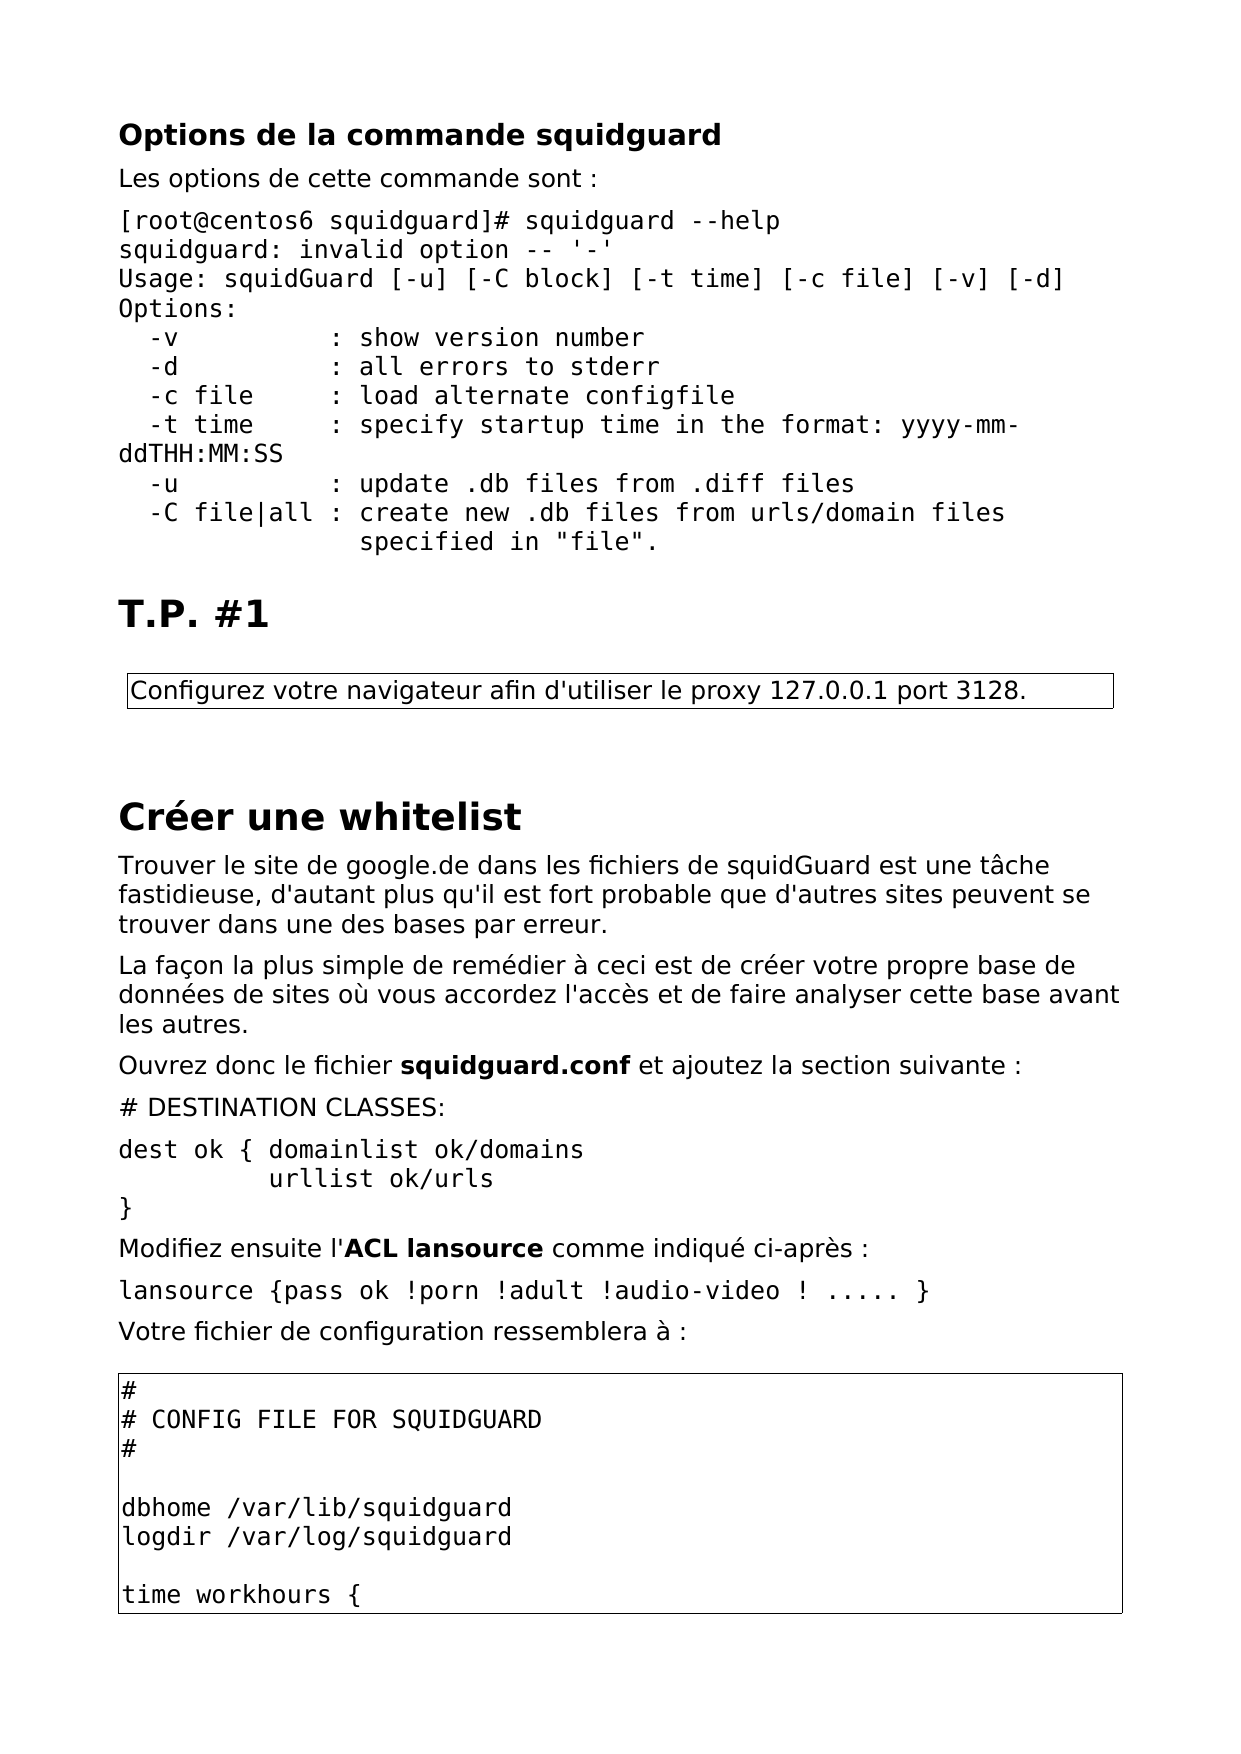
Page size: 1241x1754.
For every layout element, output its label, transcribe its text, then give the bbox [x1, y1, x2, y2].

text Trouver le site de google.de dans les fichiers de squidGuard est une tâche fastidieuse, d'autant plus qu'il est fort probable que d'autres sites peuvent se trouver dans une des bases par erreur. [118, 852, 1122, 939]
subtitle Créer une whitelist [118, 795, 1122, 839]
subtitle T.P. #1 [118, 593, 1122, 637]
text Les options de cette commande sont : [118, 164, 1122, 194]
text Modifiez ensuite l'ACL lansource comme indiqué ci-après : [118, 1234, 1122, 1263]
subtitle Options de la commande squidguard [118, 118, 1122, 152]
table_header # # CONFIG FILE FOR SQUIDGUARD # dbhome /var/lib/squidguard logdir /var/log/squidguard time workhours { [119, 1374, 1122, 1612]
text [root@centos6 squidguard]# squidguard --help squidguard: invalid option -- '-' Usage: squidGuard [-u] [-C block] [-t time] [-c file] [-v] [-d] Options: -v : show version number -d : all errors to stderr -c file : load alternate configfile -t time : specify startup time in the format: yyyy-mm-ddTHH:MM:SS -u : update .db files from .diff files -C file|all : create new .db files from urls/domain files specified in "file". [118, 206, 1122, 556]
text # DESTINATION CLASSES: [118, 1093, 1122, 1122]
text Votre fichier de configuration ressemblera à : [118, 1317, 1122, 1346]
text Ouvrez donc le fichier squidguard.conf et ajoutez la section suivante : [118, 1052, 1122, 1081]
text La façon la plus simple de remédier à ceci est de créer votre propre base de données de sites où vous accordez l'accès et de faire analyser cette base avant les autres. [118, 952, 1122, 1039]
table_header Configurez votre navigateur afin d'utiliser le proxy 127.0.0.1 port 3128. [128, 674, 1113, 708]
text lansource {pass ok !porn !adult !audio-video ! ..... } [118, 1276, 1122, 1305]
text dest ok { domainlist ok/domains urllist ok/urls } [118, 1135, 1122, 1222]
